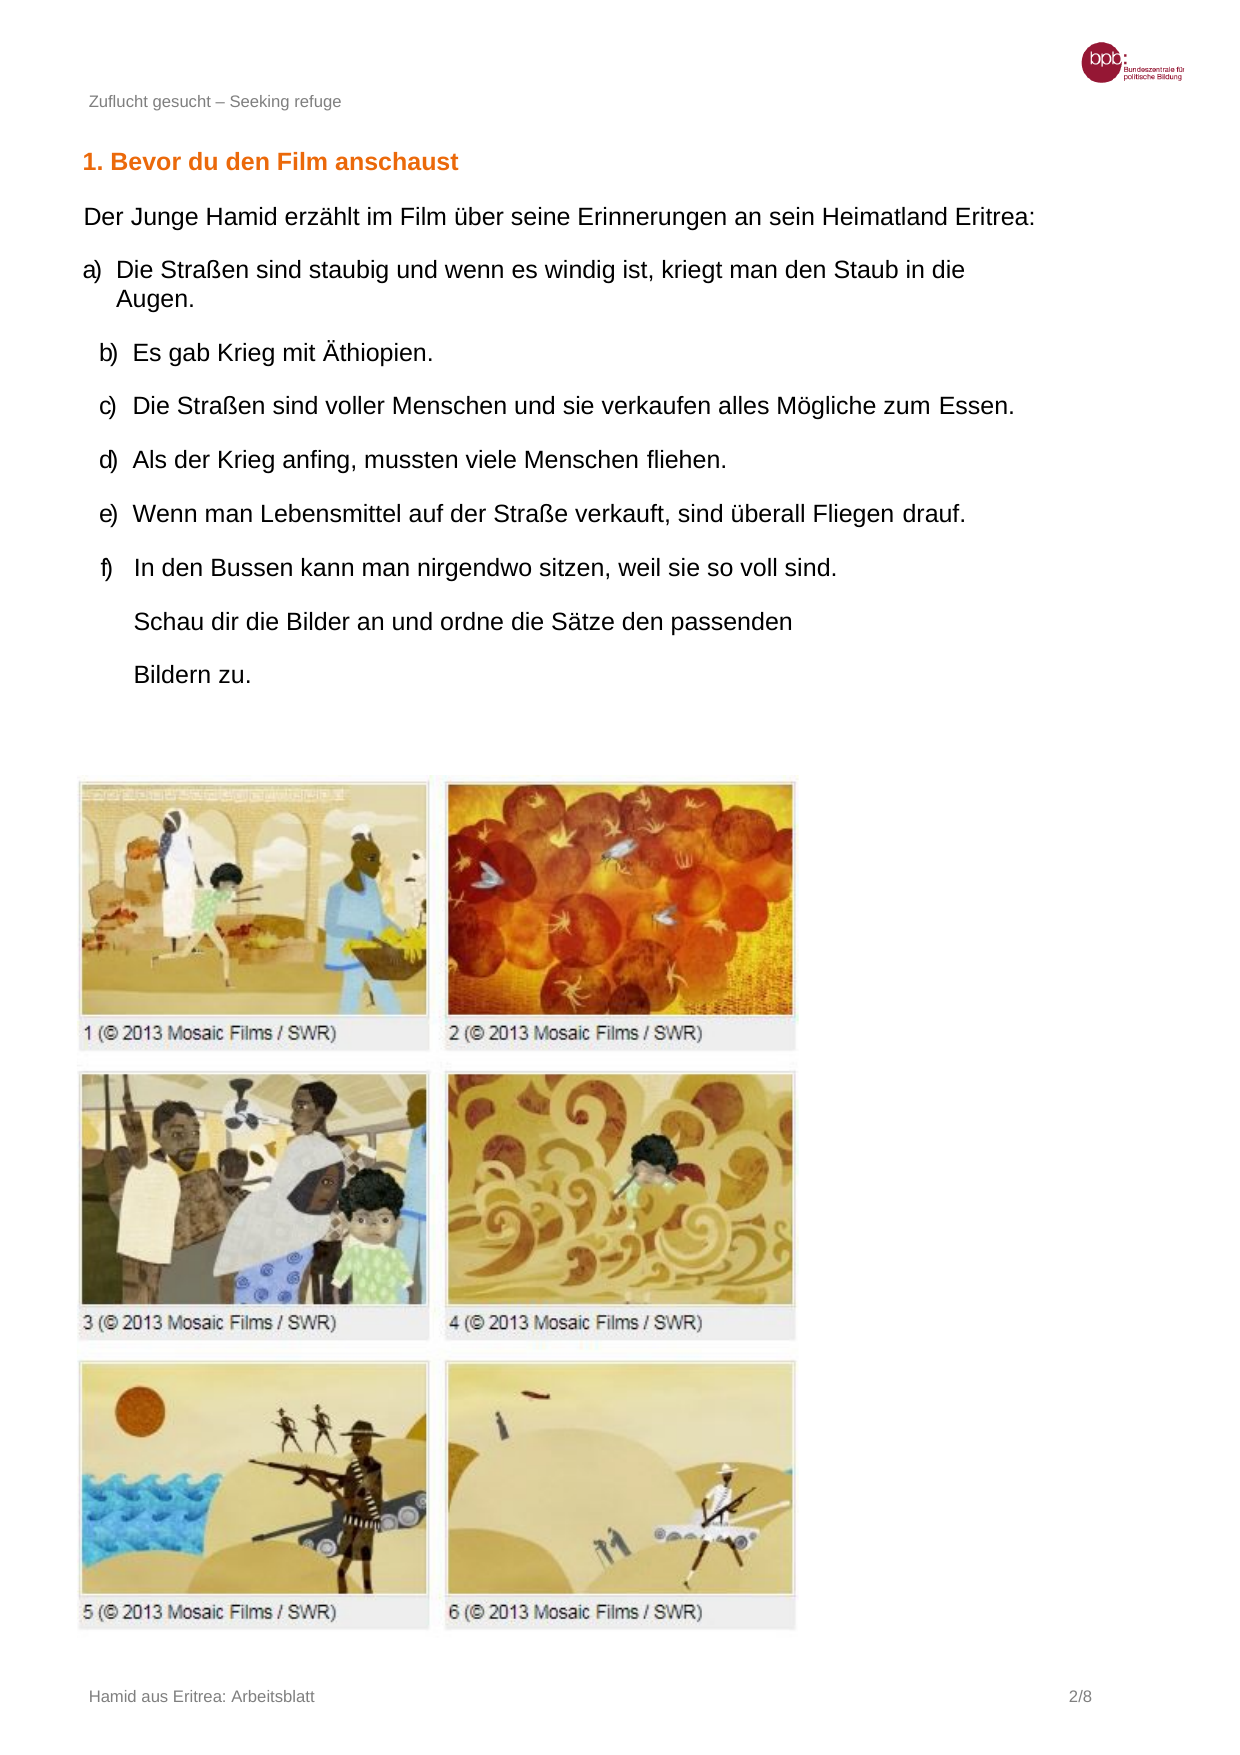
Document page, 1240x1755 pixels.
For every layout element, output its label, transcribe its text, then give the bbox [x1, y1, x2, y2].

list Wenn man Lebensmittel auf der Straße verkauft, sind überall Fliegen drauf. [99, 499, 1198, 528]
picture [76, 775, 799, 1641]
list In den Bussen kann man nirgendwo sitzen, weil sie so voll sind. Schau dir die Bilder an und ordne die Sätze den passenden Bildern zu. [100, 553, 868, 689]
list 1. Bevor du den Film anschaust [55, 147, 1198, 175]
list Die Straßen sind voller Menschen und sie verkaufen alles Mögliche zum Essen. [99, 391, 1198, 420]
picture [1081, 42, 1185, 83]
list Die Straßen sind staubig und wenn es windig ist, kriegt man den Staub in die Augen. [82, 254, 967, 313]
list Als der Krieg anfing, mussten viele Menschen fliehen. [99, 445, 1198, 474]
text Der Junge Hamid erzählt im Film über seine Erinnerungen an sein Heimatland Eritrea: [83, 201, 1198, 230]
list Es gab Krieg mit Äthiopien. [99, 338, 1198, 366]
